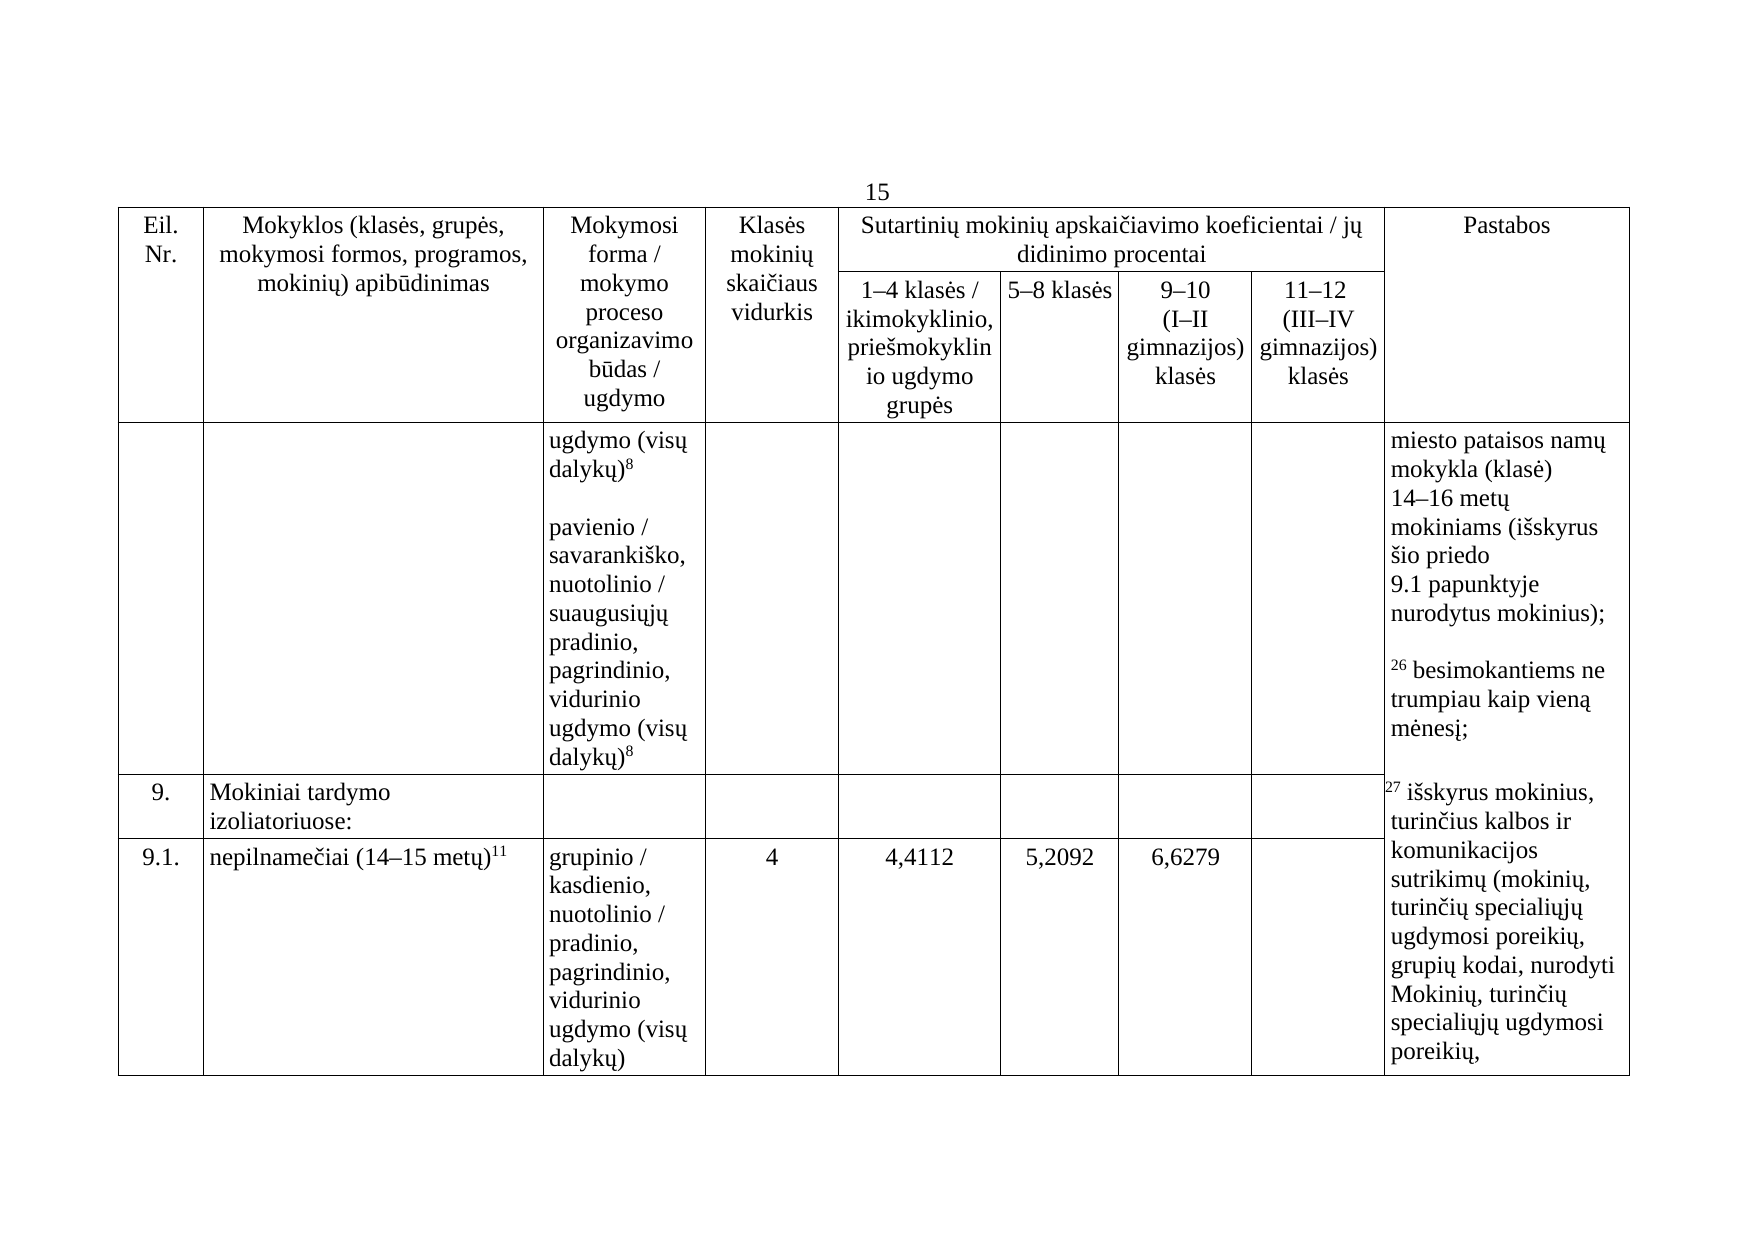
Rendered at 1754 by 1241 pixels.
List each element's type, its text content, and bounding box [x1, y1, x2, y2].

table_cell 9.1. [119, 839, 203, 1075]
table_cell [1252, 423, 1384, 773]
table_cell [1252, 775, 1384, 838]
table_cell 9. [119, 775, 203, 838]
table_cell [544, 775, 705, 838]
table_cell 4,4112 [839, 839, 1000, 1075]
table_cell [839, 423, 1000, 773]
table_cell 5,2092 [1001, 839, 1118, 1075]
table_cell 9–10 (I–II gimnazijos) klasės [1119, 272, 1251, 422]
table_cell [1001, 775, 1118, 838]
table_cell [204, 423, 543, 773]
table_cell miesto pataisos namų mokykla (klasė) 14–16 metų mokiniams (išskyrus šio priedo 9.1 papunktyje nurodytus mokinius); 26 besimokantiems ne trumpiau kaip vieną mėnesį; [1385, 423, 1629, 773]
table_header Mokyklos (klasės, grupės, mokymosi formos, programos, mokinių) apibūdinimas [204, 208, 543, 422]
table_header Sutartinių mokinių apskaičiavimo koeficientai / jų didinimo procentai [839, 208, 1384, 271]
table_cell 27 išskyrus mokinius, turinčius kalbos ir komunikacijos sutrikimų (mokinių, turinčių specialiųjų ugdymosi poreikių, grupių kodai, nurodyti Mokinių, turinčių specialiųjų ugdymosi poreikių, [1385, 774, 1629, 1075]
table_cell grupinio / neakivaizdinio / suaugusiųjų pradinio, pagrindinio, vidurinio ugdymo (visų dalykų)8 pavienio / savarankiško, nuotolinio / suaugusiųjų pradinio, pagrindinio, vidurinio ugdymo (visų dalykų)8 [544, 423, 705, 773]
table_header Eil. Nr. [119, 208, 203, 422]
table_cell [706, 423, 838, 773]
table_cell 4 [706, 839, 838, 1075]
table_header Klasės mokinių skaičiaus vidurkis [706, 208, 838, 422]
table_cell [706, 775, 838, 838]
table_cell [1119, 423, 1251, 773]
table_header Mokymosi forma / mokymo proceso organizavimo būdas / ugdymo programa [544, 208, 705, 422]
table_cell [119, 423, 203, 773]
table_cell 5–8 klasės [1001, 272, 1118, 422]
table_cell [1001, 423, 1118, 773]
table_cell [1119, 775, 1251, 838]
table_cell 1–4 klasės / ikimokyklinio, priešmokyklinio ugdymo grupės [839, 272, 1000, 422]
table_cell [839, 775, 1000, 838]
table_cell grupinio / kasdienio, nuotolinio / pradinio, pagrindinio, vidurinio ugdymo (visų dalykų) [544, 839, 705, 1075]
table_cell nepilnamečiai (14–15 metų)11 [204, 839, 543, 1075]
table_cell 11–12 (III–IV gimnazijos) klasės [1252, 272, 1384, 422]
table_cell Mokiniai tardymo izoliatoriuose: [204, 775, 543, 838]
table_header Pastabos [1385, 208, 1629, 422]
table_cell 6,6279 [1119, 839, 1251, 1075]
table_cell [1252, 839, 1384, 1075]
